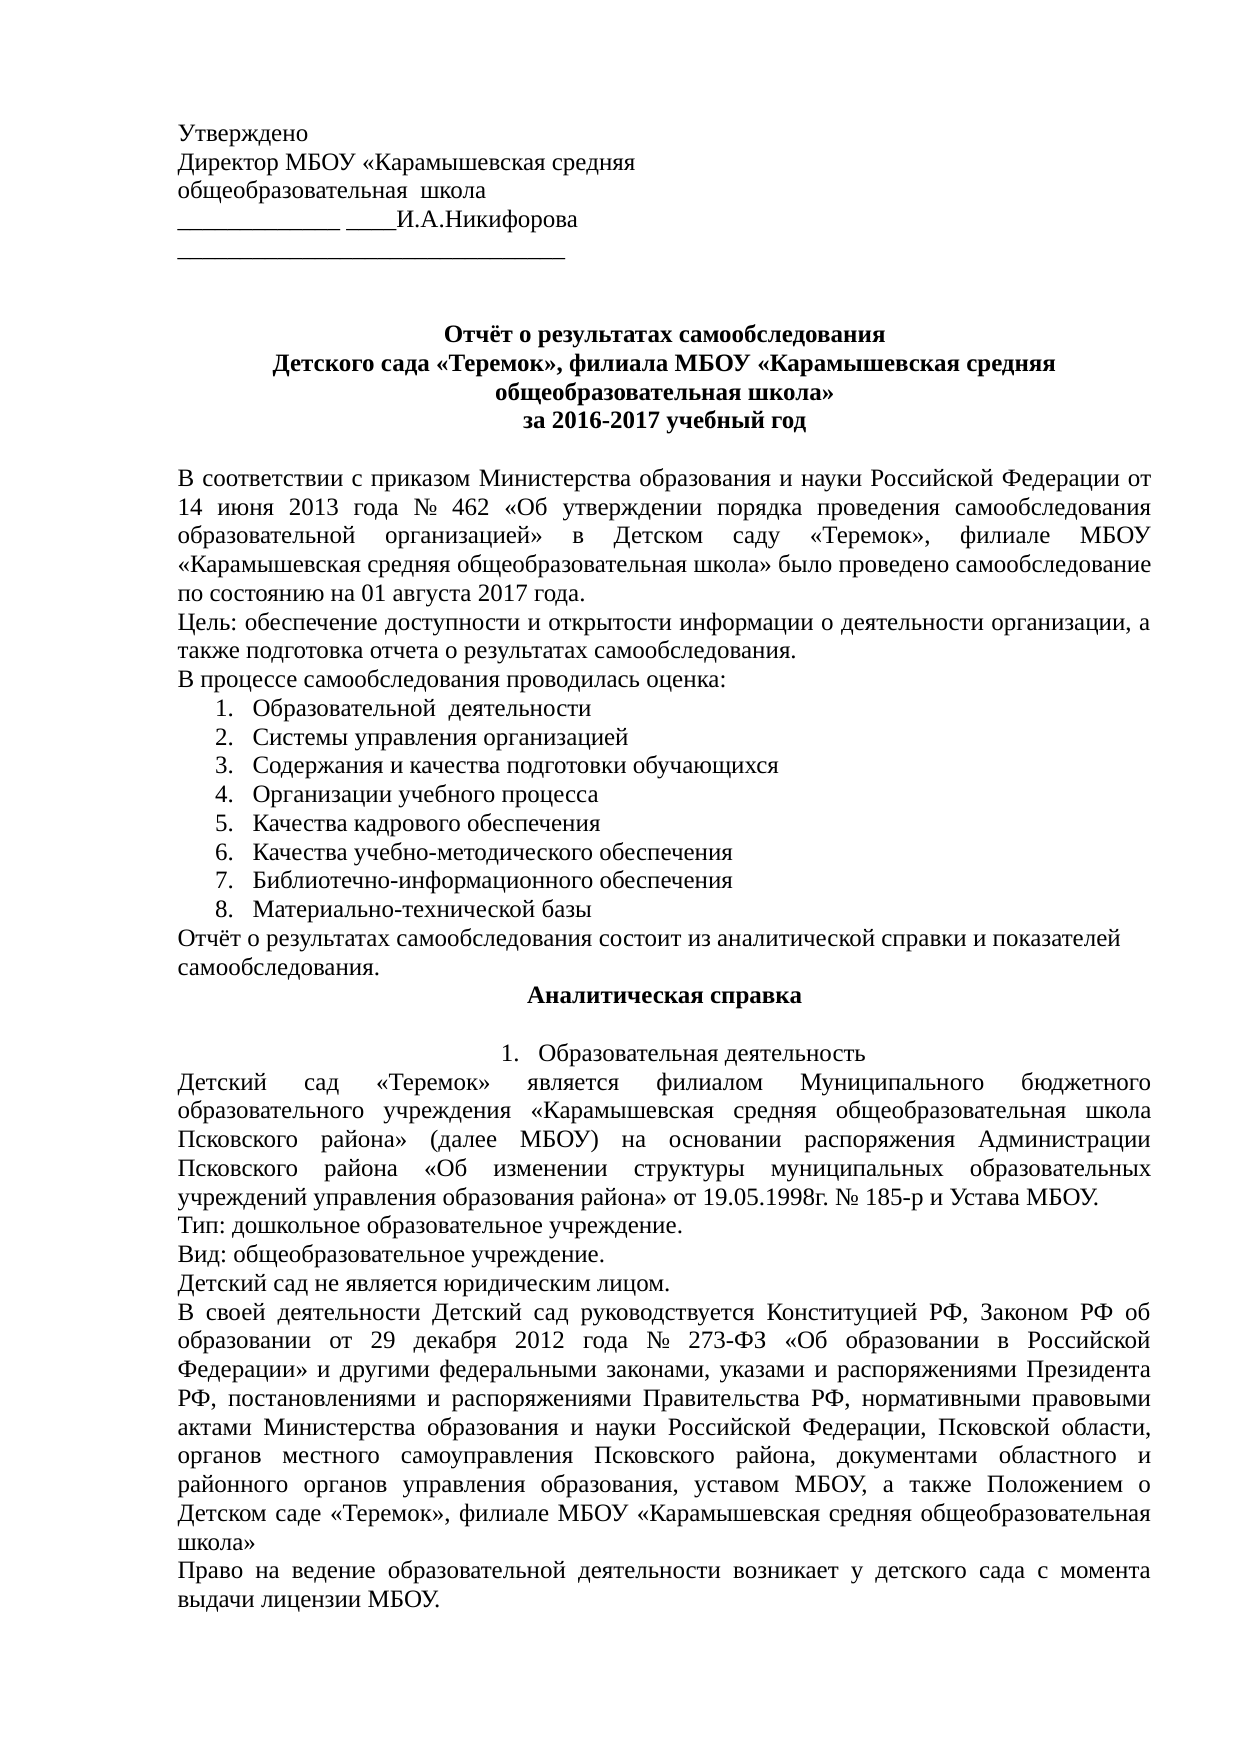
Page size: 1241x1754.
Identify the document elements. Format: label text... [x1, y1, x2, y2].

list Материально-технической базы [215, 894, 1152, 923]
text Отчёт о результатах самообследования состоит из аналитической справки и показателей самообследования. [177, 923, 1152, 981]
list Детский сад «Теремок» является филиалом Муниципального бюджетного образовательного учреждения «Карамышевская средняя общеобразовательная школа Псковского района» (далее МБОУ) на основании распоряжения Администрации Псковского района «Об изменении структуры муниципальных образовательных учреждений управления образования района» от 19.05.1998г. № 185-р и Устава МБОУ. [177, 1067, 1152, 1211]
list Организации учебного процесса [215, 779, 1152, 808]
list Право на ведение образовательной деятельности возникает у детского сада с момента выдачи лицензии МБОУ. [177, 1556, 1152, 1613]
list Образовательная деятельность [215, 1038, 1152, 1067]
list Содержания и качества подготовки обучающихся [215, 751, 1152, 779]
list Вид: общеобразовательное учреждение. [177, 1239, 1152, 1268]
list Качества учебно-методического обеспечения [215, 837, 1152, 866]
list Качества кадрового обеспечения [215, 808, 1152, 837]
text за 2016-2017 учебный год [177, 406, 1152, 434]
list Детский сад не является юридическим лицом. [177, 1268, 1152, 1297]
list Тип: дошкольное образовательное учреждение. [177, 1211, 1152, 1239]
list Системы управления организацией [215, 722, 1152, 751]
list В соответствии с приказом Министерства образования и науки Российской Федерации от 14 июня 2013 года № 462 «Об утверждении порядка проведения самообследования образовательной организацией» в Детском саду «Теремок», филиале МБОУ «Карамышевская средняя общеобразовательная школа» было проведено самообследование по состоянию на 01 августа 2017 года. [177, 463, 1152, 607]
table_header Утверждено Директор МБОУ «Карамышевская средняя общеобразовательная школа _____________ ____И.А.Никифорова _______________________________ [166, 118, 664, 262]
text Цель: обеспечение доступности и открытости информации о деятельности организации, а также подготовка отчета о результатах самообследования. [177, 607, 1152, 664]
list Библиотечно-информационного обеспечения [215, 866, 1152, 894]
text Детского сада «Теремок», филиала МБОУ «Карамышевская средняя общеобразовательная школа» [177, 348, 1152, 406]
list Образовательной деятельности [215, 693, 1152, 722]
text Отчёт о результатах самообследования [177, 319, 1152, 348]
table_header [664, 118, 1163, 262]
text В процессе самообследования проводилась оценка: [177, 664, 1152, 693]
text В своей деятельности Детский сад руководствуется Конституцией РФ, Законом РФ об образовании от 29 декабря 2012 года № 273-ФЗ «Об образовании в Российской Федерации» и другими федеральными законами, указами и распоряжениями Президента РФ, постановлениями и распоряжениями Правительства РФ, нормативными правовыми актами Министерства образования и науки Российской Федерации, Псковской области, органов местного самоуправления Псковского района, документами областного и районного органов управления образования, уставом МБОУ, а также Положением о Детском саде «Теремок», филиале МБОУ «Карамышевская средняя общеобразовательная школа» [177, 1297, 1152, 1556]
text Аналитическая справка [177, 981, 1152, 1009]
